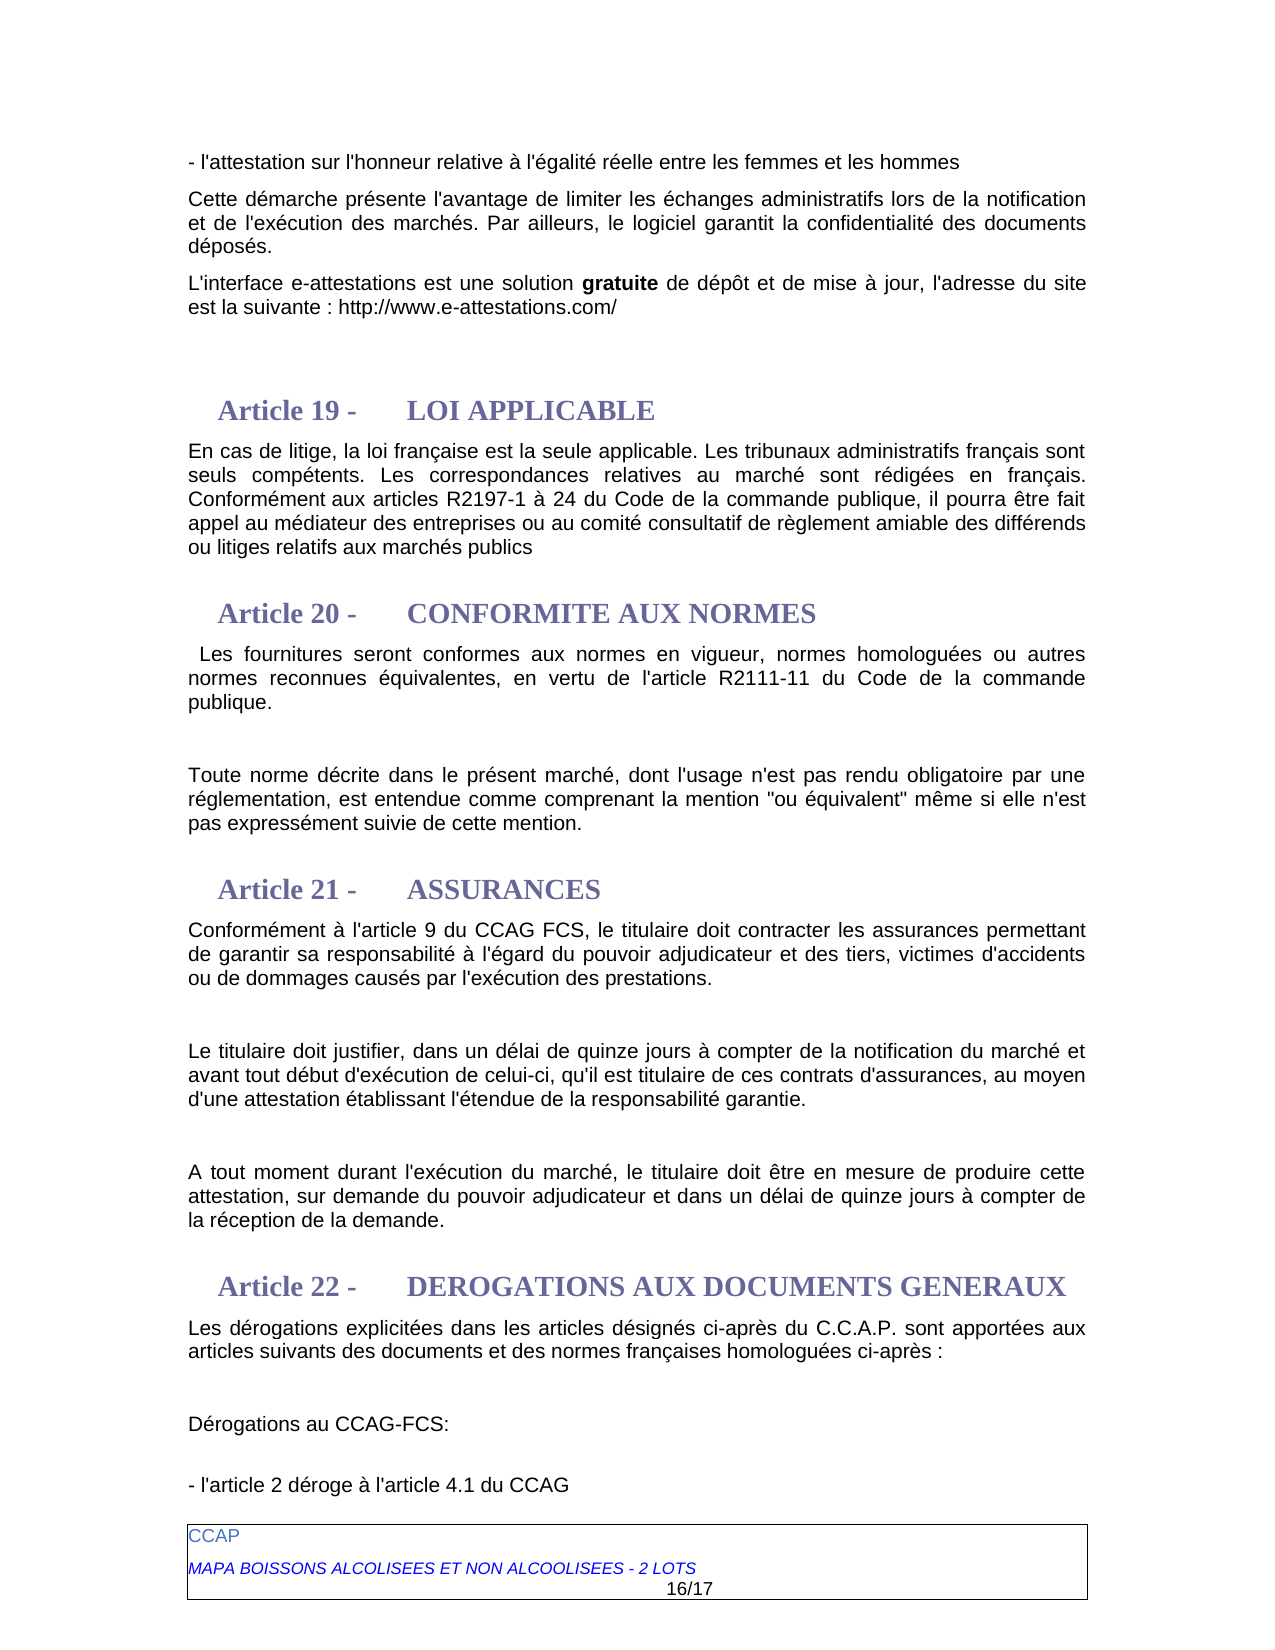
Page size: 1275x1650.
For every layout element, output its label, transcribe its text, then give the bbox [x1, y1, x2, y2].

subtitle DEROGATIONS AUX DOCUMENTS GENERAUX [188, 1269, 1087, 1303]
text L'interface e-attestations est une solution gratuite de dépôt et de mise à jour, l'adresse du site est la suivante : http://www.e-attestations.com/ [188, 271, 1087, 319]
text Les fournitures seront conformes aux normes en vigueur, normes homologuées ou autres normes reconnues équivalentes, en vertu de l'article R2111-11 du Code de la commande publique. [188, 642, 1087, 714]
text Les dérogations explicitées dans les articles désignés ci-après du C.C.A.P. sont apportées aux articles suivants des documents et des normes françaises homologuées ci-après : [188, 1315, 1087, 1363]
subtitle LOI APPLICABLE [188, 393, 1087, 426]
text En cas de litige, la loi française est la seule applicable. Les tribunaux administratifs français sont seuls compétents. Les correspondances relatives au marché sont rédigées en français. Conformément aux articles R2197-1 à 24 du Code de la commande publique, il pourra être fait appel au médiateur des entreprises ou au comité consultatif de règlement amiable des différends ou litiges relatifs aux marchés publics [188, 439, 1087, 558]
text Conformément à l'article 9 du CCAG FCS, le titulaire doit contracter les assurances permettant de garantir sa responsabilité à l'égard du pouvoir adjudicateur et des tiers, victimes d'accidents ou de dommages causés par l'exécution des prestations. [188, 918, 1087, 990]
text A tout moment durant l'exécution du marché, le titulaire doit être en mesure de produire cette attestation, sur demande du pouvoir adjudicateur et dans un délai de quinze jours à compter de la réception de la demande. [188, 1160, 1087, 1232]
subtitle ASSURANCES [188, 872, 1087, 906]
text - l'article 2 déroge à l'article 4.1 du CCAG [188, 1473, 1087, 1497]
text Dérogations au CCAG-FCS: [188, 1412, 1087, 1436]
text Le titulaire doit justifier, dans un délai de quinze jours à compter de la notification du marché et avant tout début d'exécution de celui-ci, qu'il est titulaire de ces contrats d'assurances, au moyen d'une attestation établissant l'étendue de la responsabilité garantie. [188, 1039, 1087, 1111]
subtitle CONFORMITE AUX NORMES [188, 596, 1087, 629]
text Cette démarche présente l'avantage de limiter les échanges administratifs lors de la notification et de l'exécution des marchés. Par ailleurs, le logiciel garantit la confidentialité des documents déposés. [188, 186, 1087, 258]
text Toute norme décrite dans le présent marché, dont l'usage n'est pas rendu obligatoire par une réglementation, est entendue comme comprenant la mention "ou équivalent" même si elle n'est pas expressément suivie de cette mention. [188, 763, 1087, 835]
text - l'attestation sur l'honneur relative à l'égalité réelle entre les femmes et les hommes [188, 150, 1087, 174]
